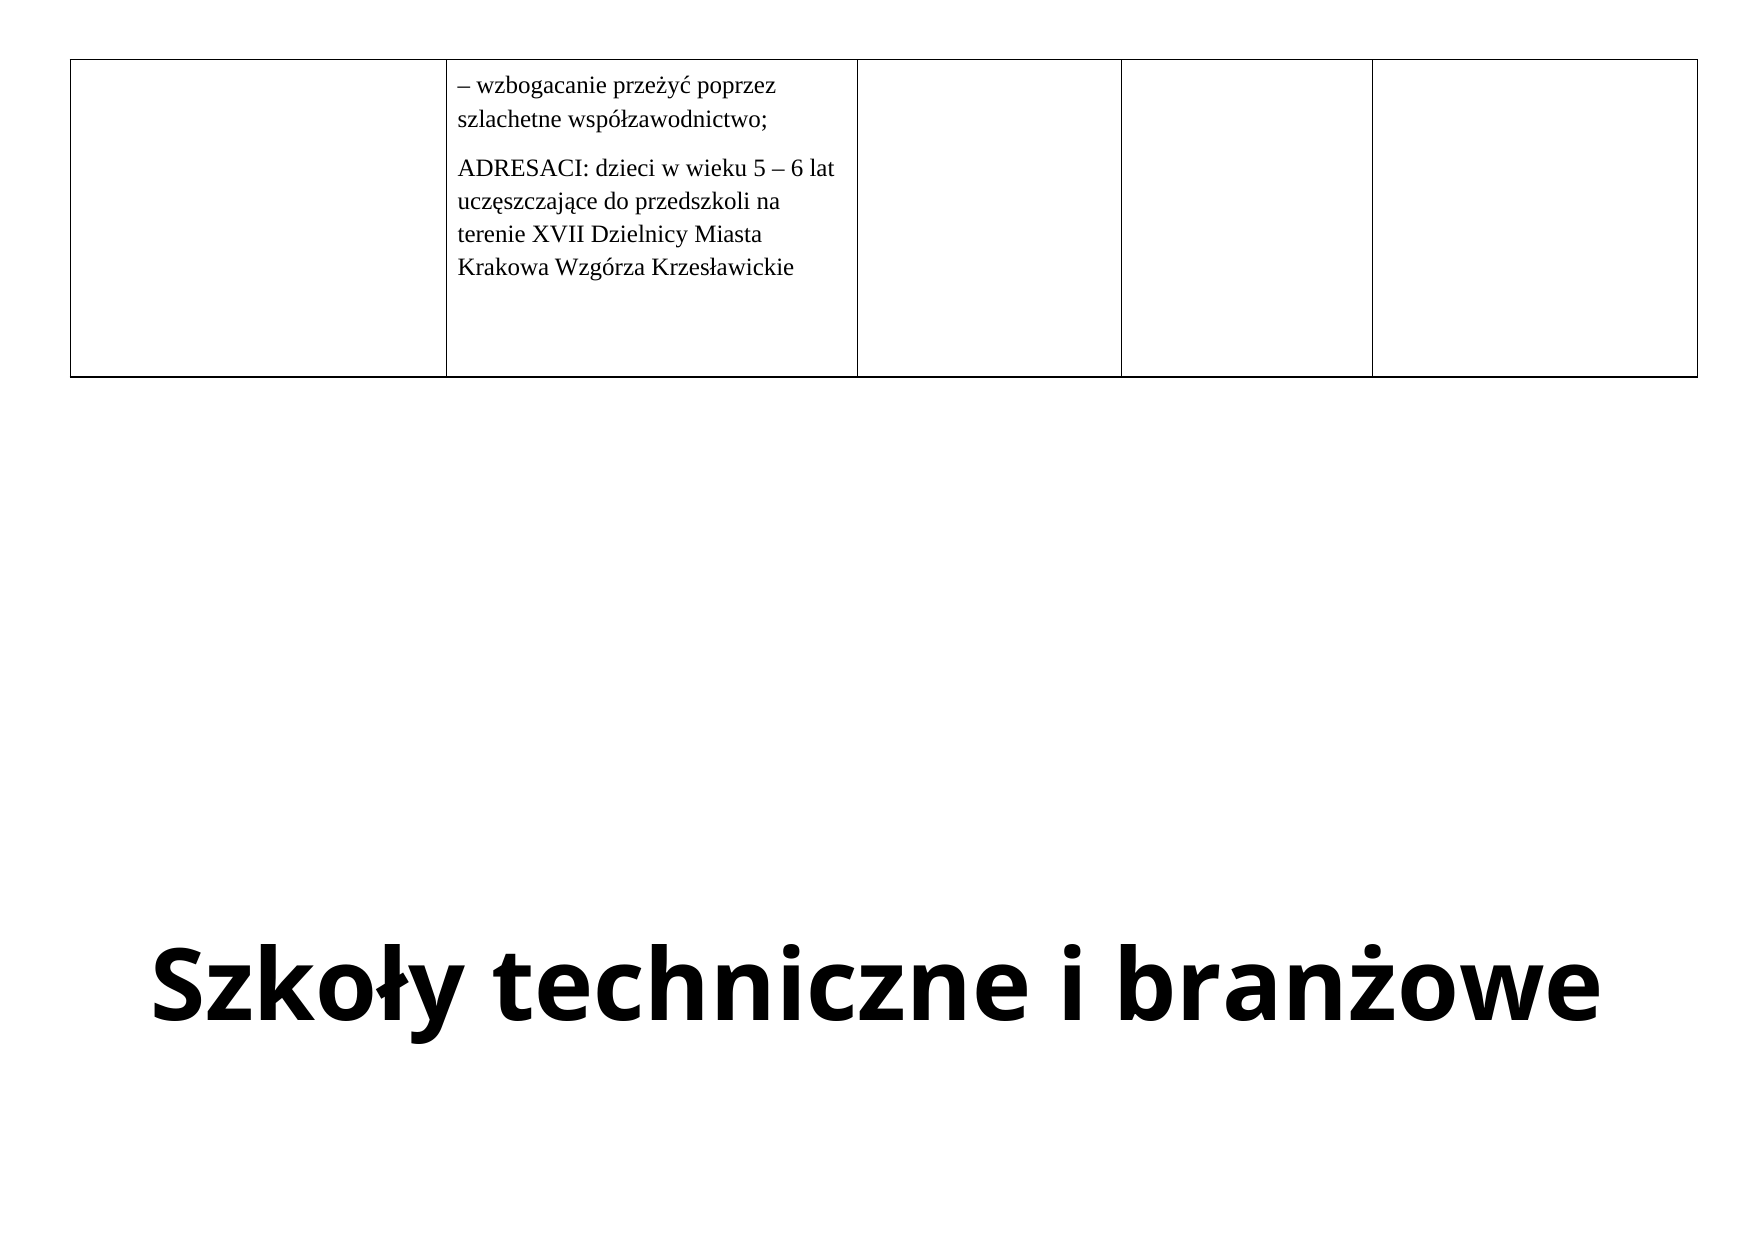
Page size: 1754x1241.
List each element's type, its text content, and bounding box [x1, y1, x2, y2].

text Szkoły techniczne i branżowe [148, 913, 1606, 1050]
table_cell [71, 60, 446, 376]
table_cell [1373, 60, 1697, 376]
table_cell – wzbogacanie przeżyć poprzez szlachetne współzawodnictwo; ADRESACI: dzieci w wieku 5 – 6 lat uczęszczające do przedszkoli na terenie XVII Dzielnicy Miasta Krakowa Wzgórza Krzesławickie [447, 60, 857, 376]
table_cell [858, 60, 1121, 376]
table_cell [1122, 60, 1372, 376]
